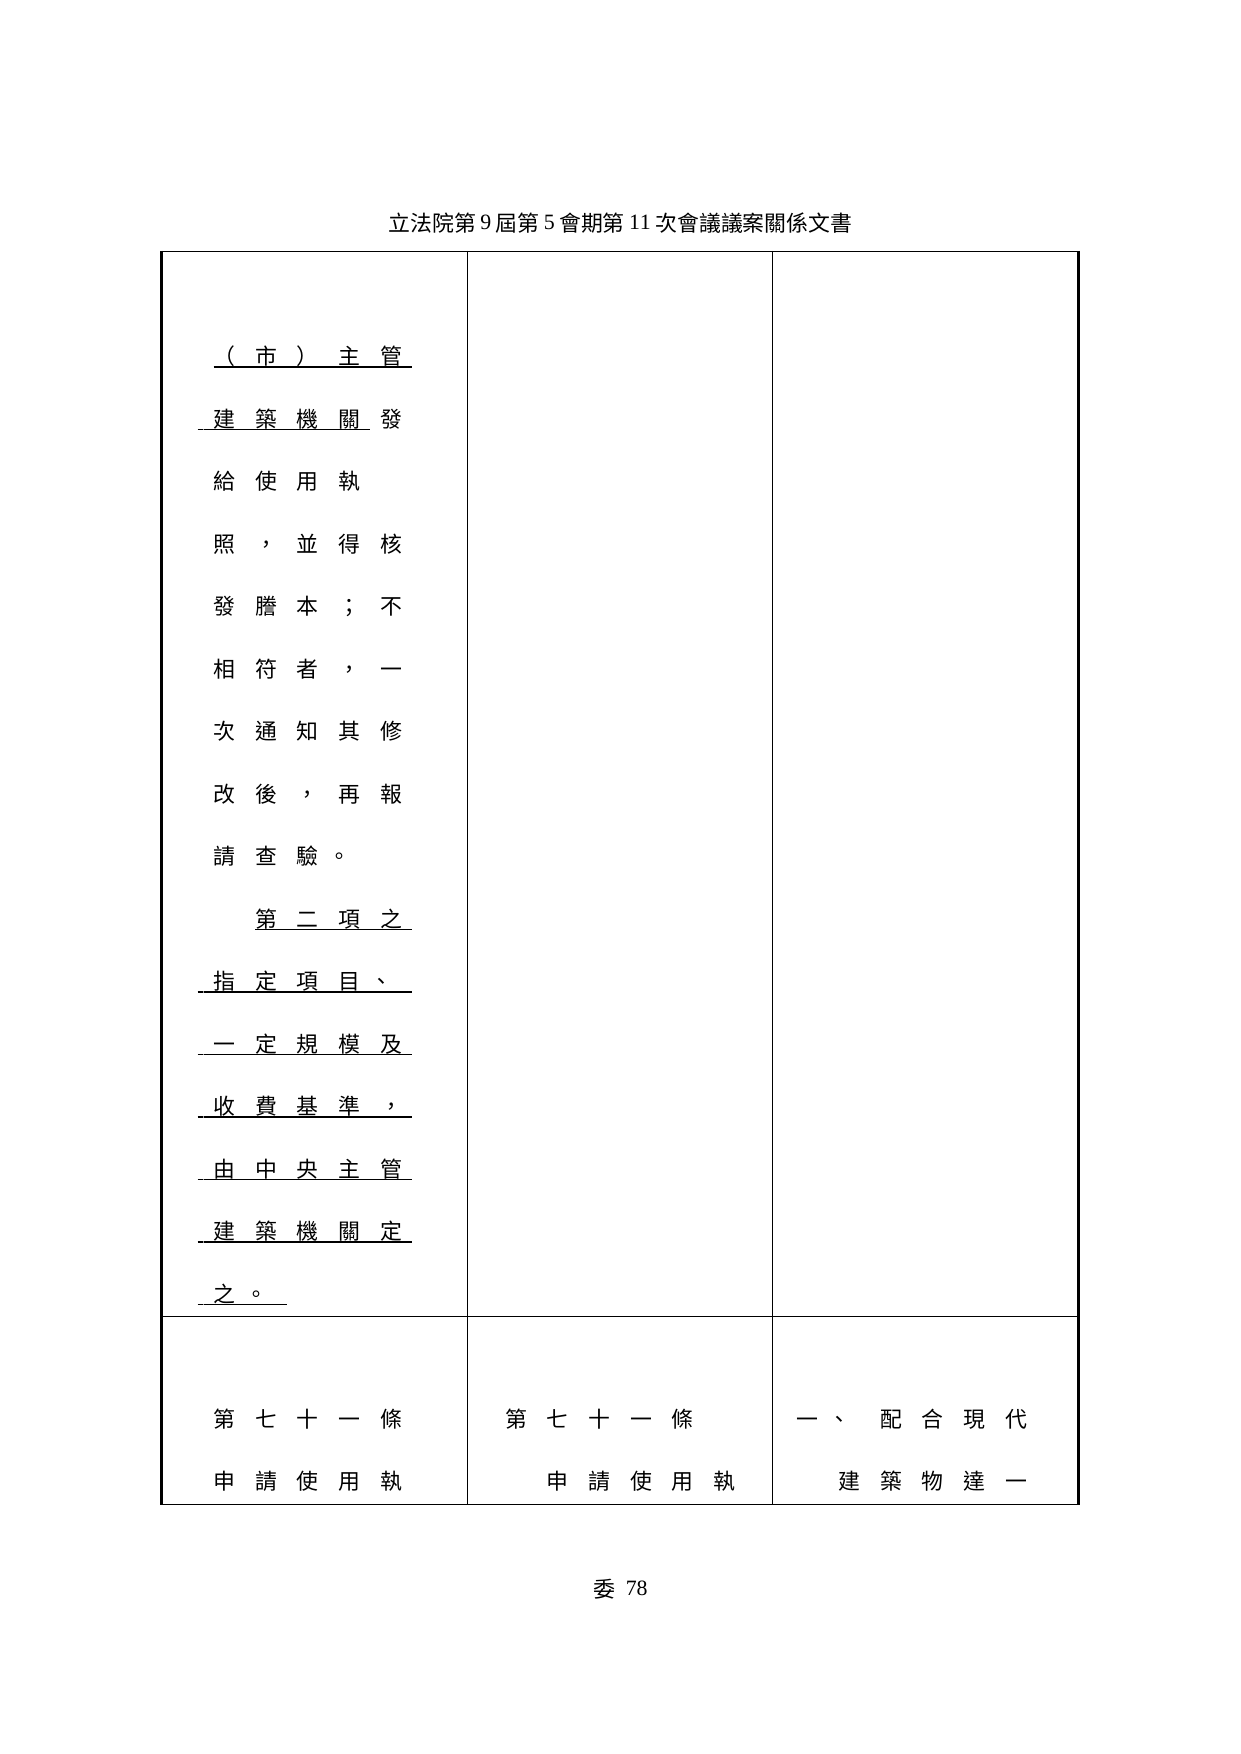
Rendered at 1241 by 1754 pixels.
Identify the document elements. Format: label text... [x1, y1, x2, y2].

table_cell 第七十一條 申請使用執 [468, 1317, 772, 1504]
table_cell （市）主管建築機關發給使用執照，並得核發謄本；不相符者，一次通知其修改後，再報請查驗。 第二項之指定項目、一定規模及收費基準，由中央主管建築機關定之。 [163, 252, 467, 1316]
table_cell [773, 252, 1077, 1316]
table_cell 一、配合現代建築物達一 [773, 1317, 1077, 1504]
table_cell [468, 252, 772, 1316]
table_cell 第七十一條 申請使用執 [163, 1317, 467, 1504]
